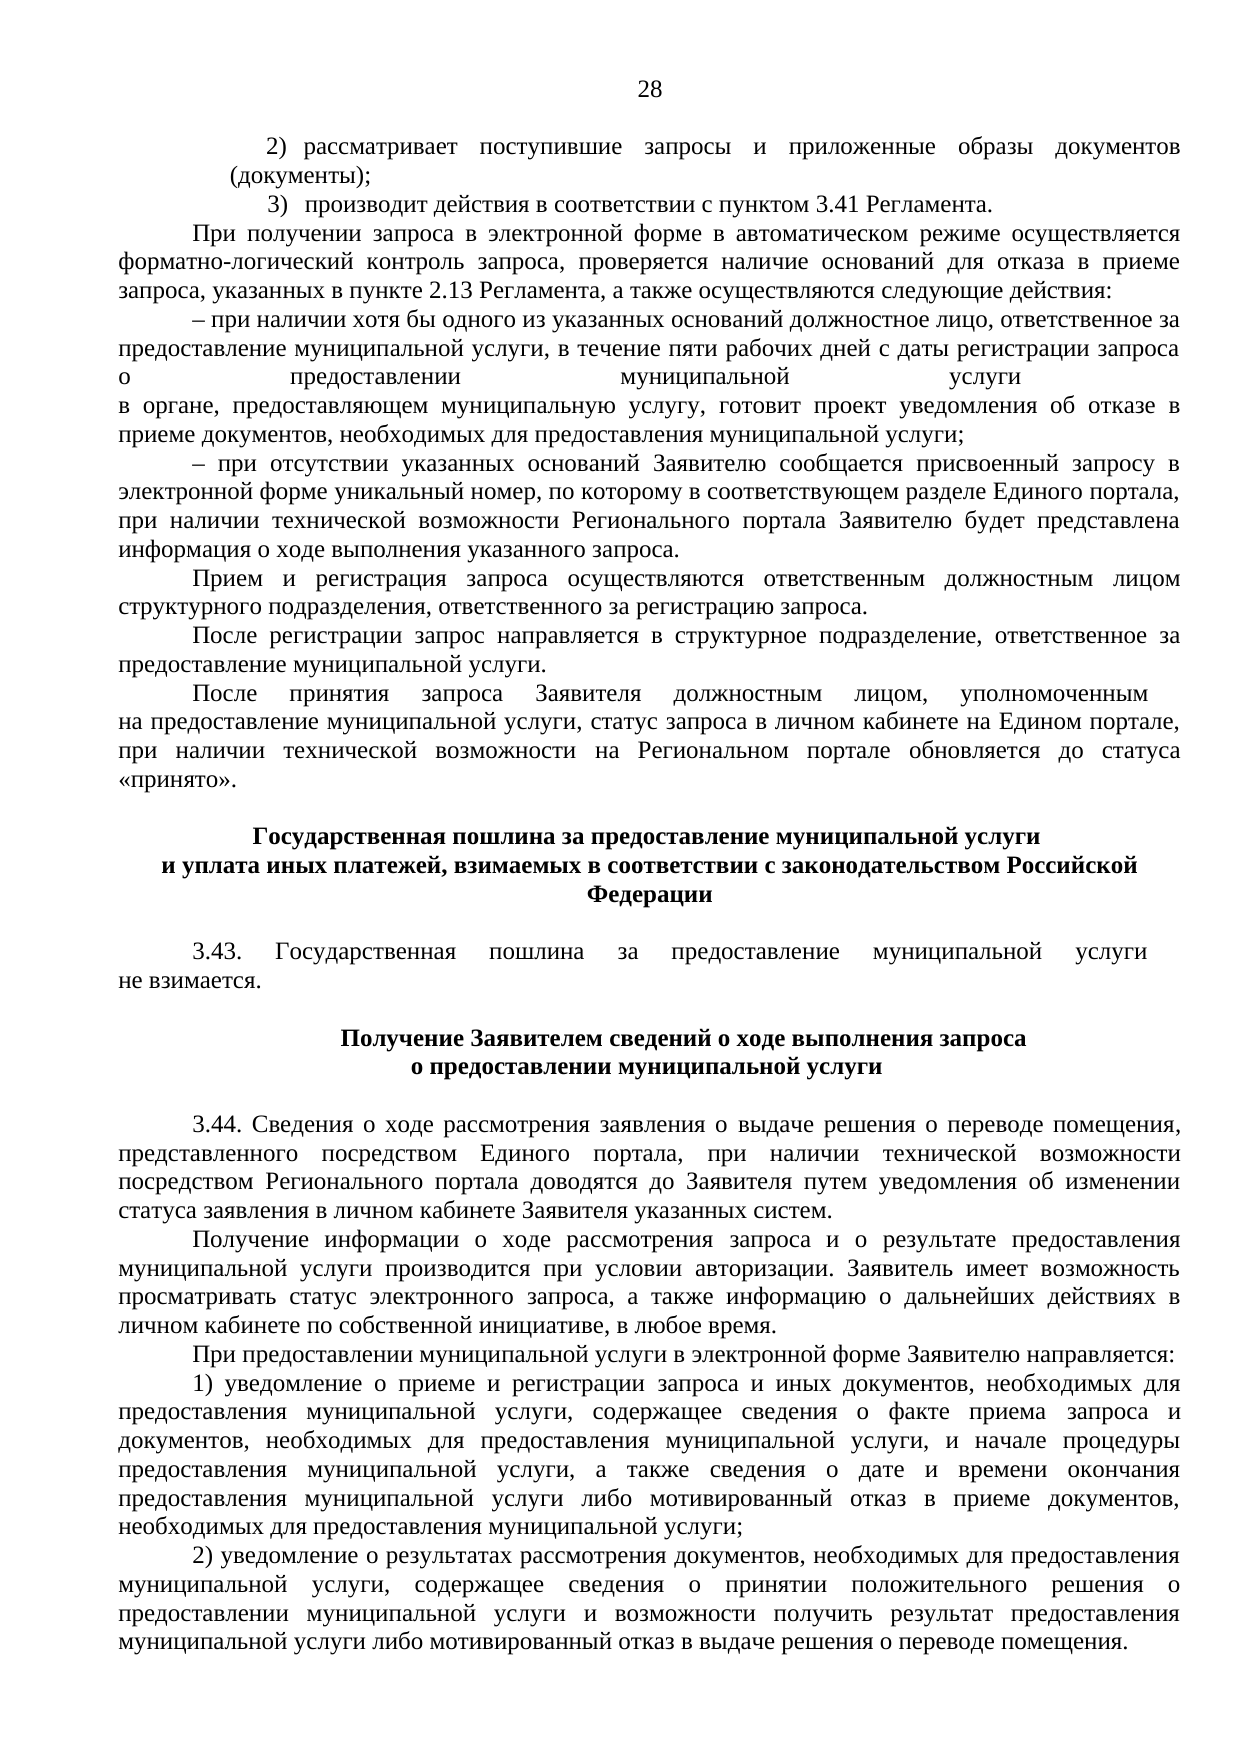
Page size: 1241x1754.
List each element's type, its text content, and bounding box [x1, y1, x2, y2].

text 3.44. Сведения о ходе рассмотрения заявления о выдаче решения о переводе помещения, представленного посредством Единого портала, при наличии технической возможности посредством Регионального портала доводятся до Заявителя путем уведомления об изменении статуса заявления в личном кабинете Заявителя указанных систем. [118, 1109, 1181, 1224]
list рассматривает поступившие запросы и приложенные образы документов (документы); [192, 131, 1181, 189]
list производит действия в соответствии с пунктом 3.41 Регламента. [267, 189, 1181, 218]
text – при наличии хотя бы одного из указанных оснований должностное лицо, ответственное за предоставление муниципальной услуги, в течение пяти рабочих дней с даты регистрации запроса о предоставлении муниципальной услуги в органе, предоставляющем муниципальную услугу, готовит проект уведомления об отказе в приеме документов, необходимых для предоставления муниципальной услуги; [118, 304, 1181, 448]
text Государственная пошлина за предоставление муниципальной услуги и уплата иных платежей, взимаемых в соответствии с законодательством Российской Федерации [118, 821, 1181, 908]
text При получении запроса в электронной форме в автоматическом режиме осуществляется форматно-логический контроль запроса, проверяется наличие оснований для отказа в приеме запроса, указанных в пункте 2.13 Регламента, а также осуществляются следующие действия: [118, 218, 1181, 304]
text Получение информации о ходе рассмотрения запроса и о результате предоставления муниципальной услуги производится при условии авторизации. Заявитель имеет возможность просматривать статус электронного запроса, а также информацию о дальнейших действиях в личном кабинете по собственной инициативе, в любое время. [118, 1224, 1181, 1339]
text 3.43. Государственная пошлина за предоставление муниципальной услуги не взимается. [118, 936, 1181, 994]
text 1) уведомление о приеме и регистрации запроса и иных документов, необходимых для предоставления муниципальной услуги, содержащее сведения о факте приема запроса и документов, необходимых для предоставления муниципальной услуги, и начале процедуры предоставления муниципальной услуги, а также сведения о дате и времени окончания предоставления муниципальной услуги либо мотивированный отказ в приеме документов, необходимых для предоставления муниципальной услуги; [118, 1368, 1181, 1540]
text При предоставлении муниципальной услуги в электронной форме Заявителю направляется: [118, 1339, 1181, 1368]
text 2) уведомление о результатах рассмотрения документов, необходимых для предоставления муниципальной услуги, содержащее сведения о принятии положительного решения о предоставлении муниципальной услуги и возможности получить результат предоставления муниципальной услуги либо мотивированный отказ в выдаче решения о переводе помещения. [118, 1540, 1181, 1655]
text После принятия запроса Заявителя должностным лицом, уполномоченным на предоставление муниципальной услуги, статус запроса в личном кабинете на Едином портале, при наличии технической возможности на Региональном портале обновляется до статуса «принято». [118, 678, 1181, 793]
text После регистрации запрос направляется в структурное подразделение, ответственное за предоставление муниципальной услуги. [118, 620, 1181, 678]
text Получение Заявителем сведений о ходе выполнения запроса о предоставлении муниципальной услуги [118, 1023, 1181, 1080]
text – при отсутствии указанных оснований Заявителю сообщается присвоенный запросу в электронной форме уникальный номер, по которому в соответствующем разделе Единого портала, при наличии технической возможности Регионального портала Заявителю будет представлена информация о ходе выполнения указанного запроса. [118, 448, 1181, 563]
text Прием и регистрация запроса осуществляются ответственным должностным лицом структурного подразделения, ответственного за регистрацию запроса. [118, 563, 1181, 620]
